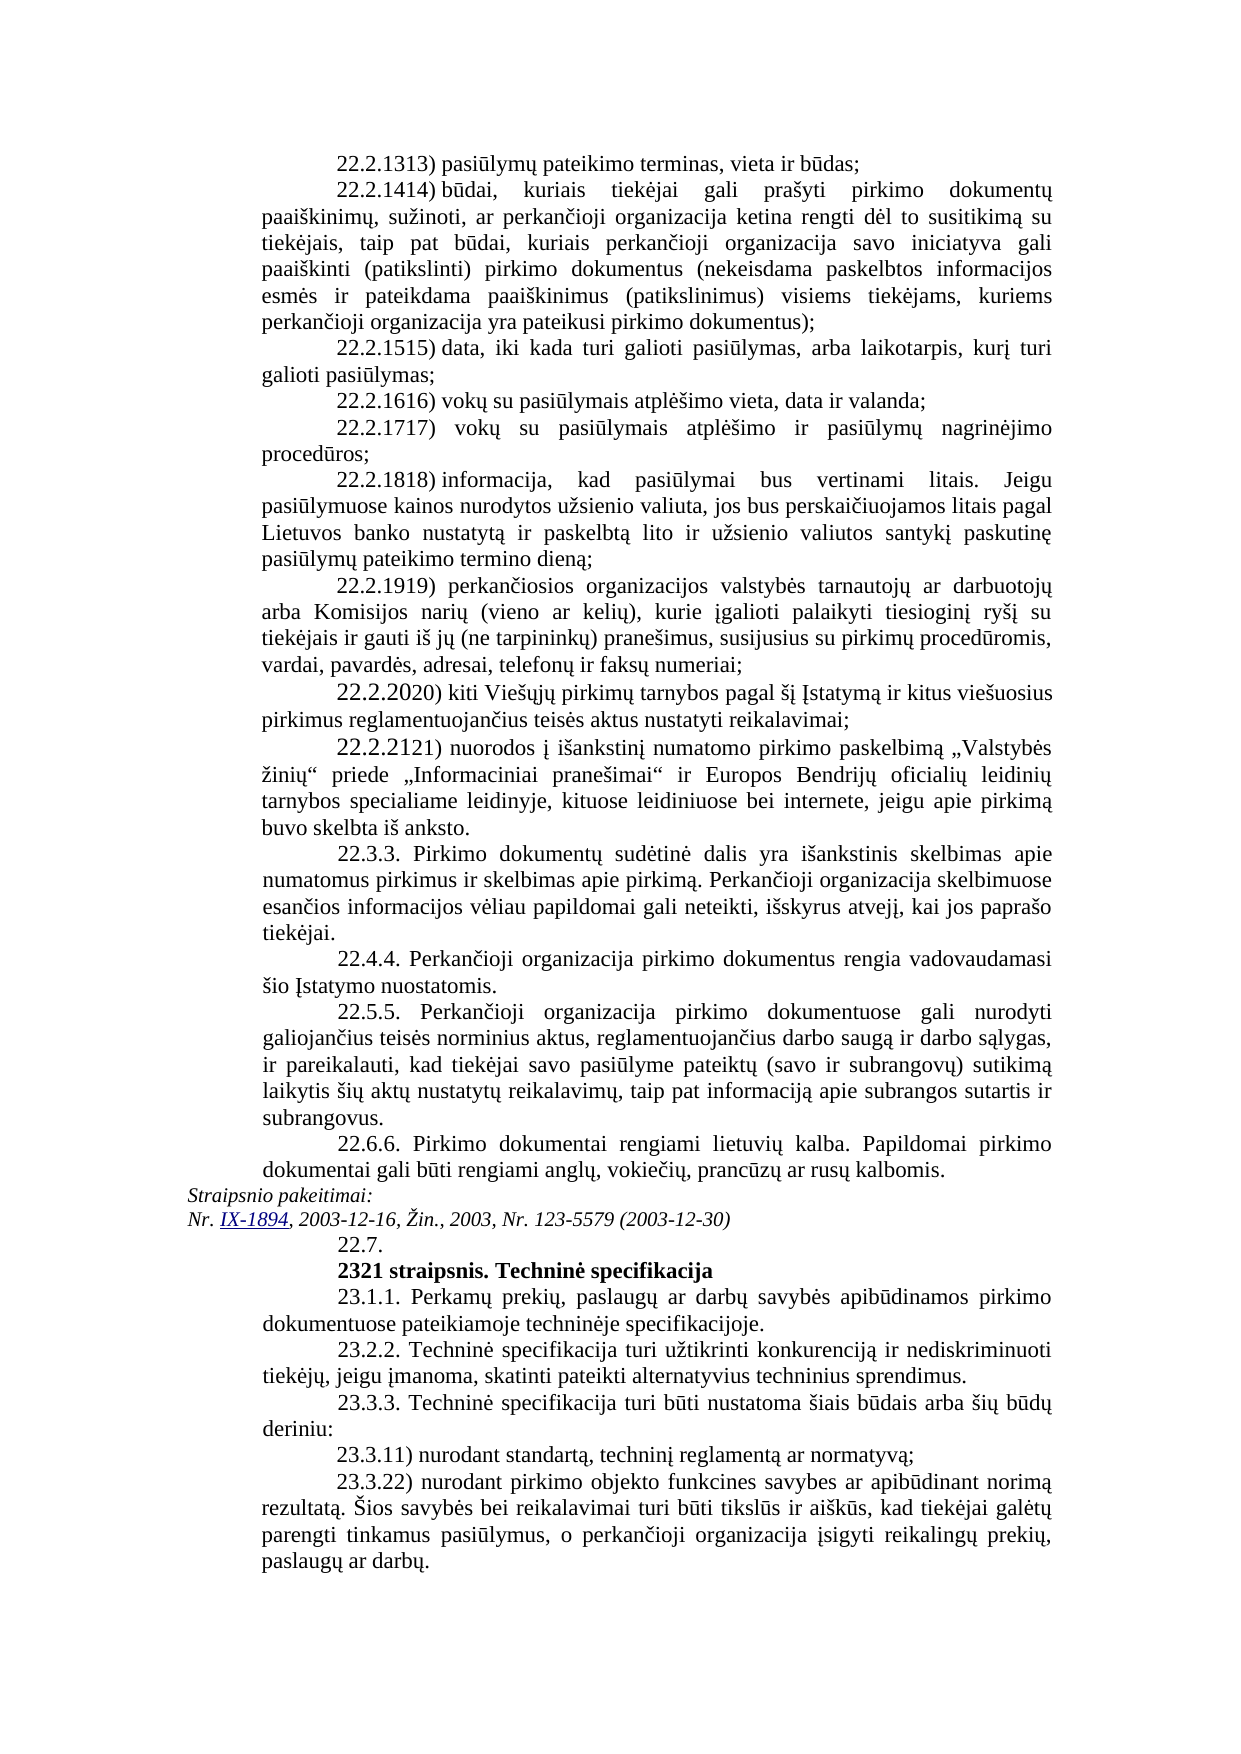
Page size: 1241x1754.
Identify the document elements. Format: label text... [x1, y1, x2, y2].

subtitle 21 straipsnis. Techninė specifikacija [187, 1257, 1053, 1283]
subtitle 2. Techninė specifikacija turi užtikrinti konkurenciją ir nediskriminuoti tiekėjų, jeigu įmanoma, skatinti pateikti alternatyvius techninius sprendimus. [187, 1336, 1053, 1389]
subtitle 3. Techninė specifikacija turi būti nustatoma šiais būdais arba šių būdų deriniu: [187, 1389, 1053, 1442]
subtitle 18) informacija, kad pasiūlymai bus vertinami litais. Jeigu pasiūlymuose kainos nurodytos užsienio valiuta, jos bus perskaičiuojamos litais pagal Lietuvos banko nustatytą ir paskelbtą lito ir užsienio valiutos santykį paskutinę pasiūlymų pateikimo termino dieną; [187, 466, 1053, 572]
subtitle 14) būdai, kuriais tiekėjai gali prašyti pirkimo dokumentų paaiškinimų, sužinoti, ar perkančioji organizacija ketina rengti dėl to susitikimą su tiekėjais, taip pat būdai, kuriais perkančioji organizacija savo iniciatyva gali paaiškinti (patikslinti) pirkimo dokumentus (nekeisdama paskelbtos informacijos esmės ir pateikdama paaiškinimus (patikslinimus) visiems tiekėjams, kuriems perkančioji organizacija yra pateikusi pirkimo dokumentus); [187, 176, 1053, 334]
subtitle 19) perkančiosios organizacijos valstybės tarnautojų ar darbuotojų arba Komisijos narių (vieno ar kelių), kurie įgalioti palaikyti tiesioginį ryšį su tiekėjais ir gauti iš jų (ne tarpininkų) pranešimus, susijusius su pirkimų procedūromis, vardai, pavardės, adresai, telefonų ir faksų numeriai; [187, 572, 1053, 677]
subtitle 1) nurodant standartą, techninį reglamentą ar normatyvą; [187, 1442, 1053, 1468]
subtitle 15) data, iki kada turi galioti pasiūlymas, arba laikotarpis, kurį turi galioti pasiūlymas; [187, 334, 1053, 387]
subtitle 21) nuorodos į išankstinį numatomo pirkimo paskelbimą „Valstybės žinių“ priede „Informaciniai pranešimai“ ir Europos Bendrijų oficialių leidinių tarnybos specialiame leidinyje, kituose leidiniuose bei internete, jeigu apie pirkimą buvo skelbta iš anksto. [187, 732, 1053, 840]
text Straipsnio pakeitimai: [187, 1183, 1053, 1207]
subtitle 16) vokų su pasiūlymais atplėšimo vieta, data ir valanda; [187, 387, 1053, 413]
subtitle 20) kiti Viešųjų pirkimų tarnybos pagal šį Įstatymą ir kitus viešuosius pirkimus reglamentuojančius teisės aktus nustatyti reikalavimai; [187, 677, 1053, 732]
subtitle 6. Pirkimo dokumentai rengiami lietuvių kalba. Papildomai pirkimo dokumentai gali būti rengiami anglų, vokiečių, prancūzų ar rusų kalbomis. [187, 1130, 1053, 1183]
subtitle 5. Perkančioji organizacija pirkimo dokumentuose gali nurodyti galiojančius teisės norminius aktus, reglamentuojančius darbo saugą ir darbo sąlygas, ir pareikalauti, kad tiekėjai savo pasiūlyme pateiktų (savo ir subrangovų) sutikimą laikytis šių aktų nustatytų reikalavimų, taip pat informaciją apie subrangos sutartis ir subrangovus. [187, 998, 1053, 1130]
subtitle 3. Pirkimo dokumentų sudėtinė dalis yra išankstinis skelbimas apie numatomus pirkimus ir skelbimas apie pirkimą. Perkančioji organizacija skelbimuose esančios informacijos vėliau papildomai gali neteikti, išskyrus atvejį, kai jos paprašo tiekėjai. [187, 840, 1053, 945]
subtitle 17) vokų su pasiūlymais atplėšimo ir pasiūlymų nagrinėjimo procedūros; [187, 413, 1053, 466]
subtitle 2) nurodant pirkimo objekto funkcines savybes ar apibūdinant norimą rezultatą. Šios savybės bei reikalavimai turi būti tikslūs ir aiškūs, kad tiekėjai galėtų parengti tinkamus pasiūlymus, o perkančioji organizacija įsigyti reikalingų prekių, paslaugų ar darbų. [187, 1468, 1053, 1573]
subtitle 13) pasiūlymų pateikimo terminas, vieta ir būdas; [187, 150, 1053, 176]
subtitle 4. Perkančioji organizacija pirkimo dokumentus rengia vadovaudamasi šio Įstatymo nuostatomis. [187, 945, 1053, 998]
subtitle 1. Perkamų prekių, paslaugų ar darbų savybės apibūdinamos pirkimo dokumentuose pateikiamoje techninėje specifikacijoje. [187, 1283, 1053, 1336]
text Nr. IX-1894, 2003-12-16, Žin., 2003, Nr. 123-5579 (2003-12-30) [187, 1207, 1053, 1231]
